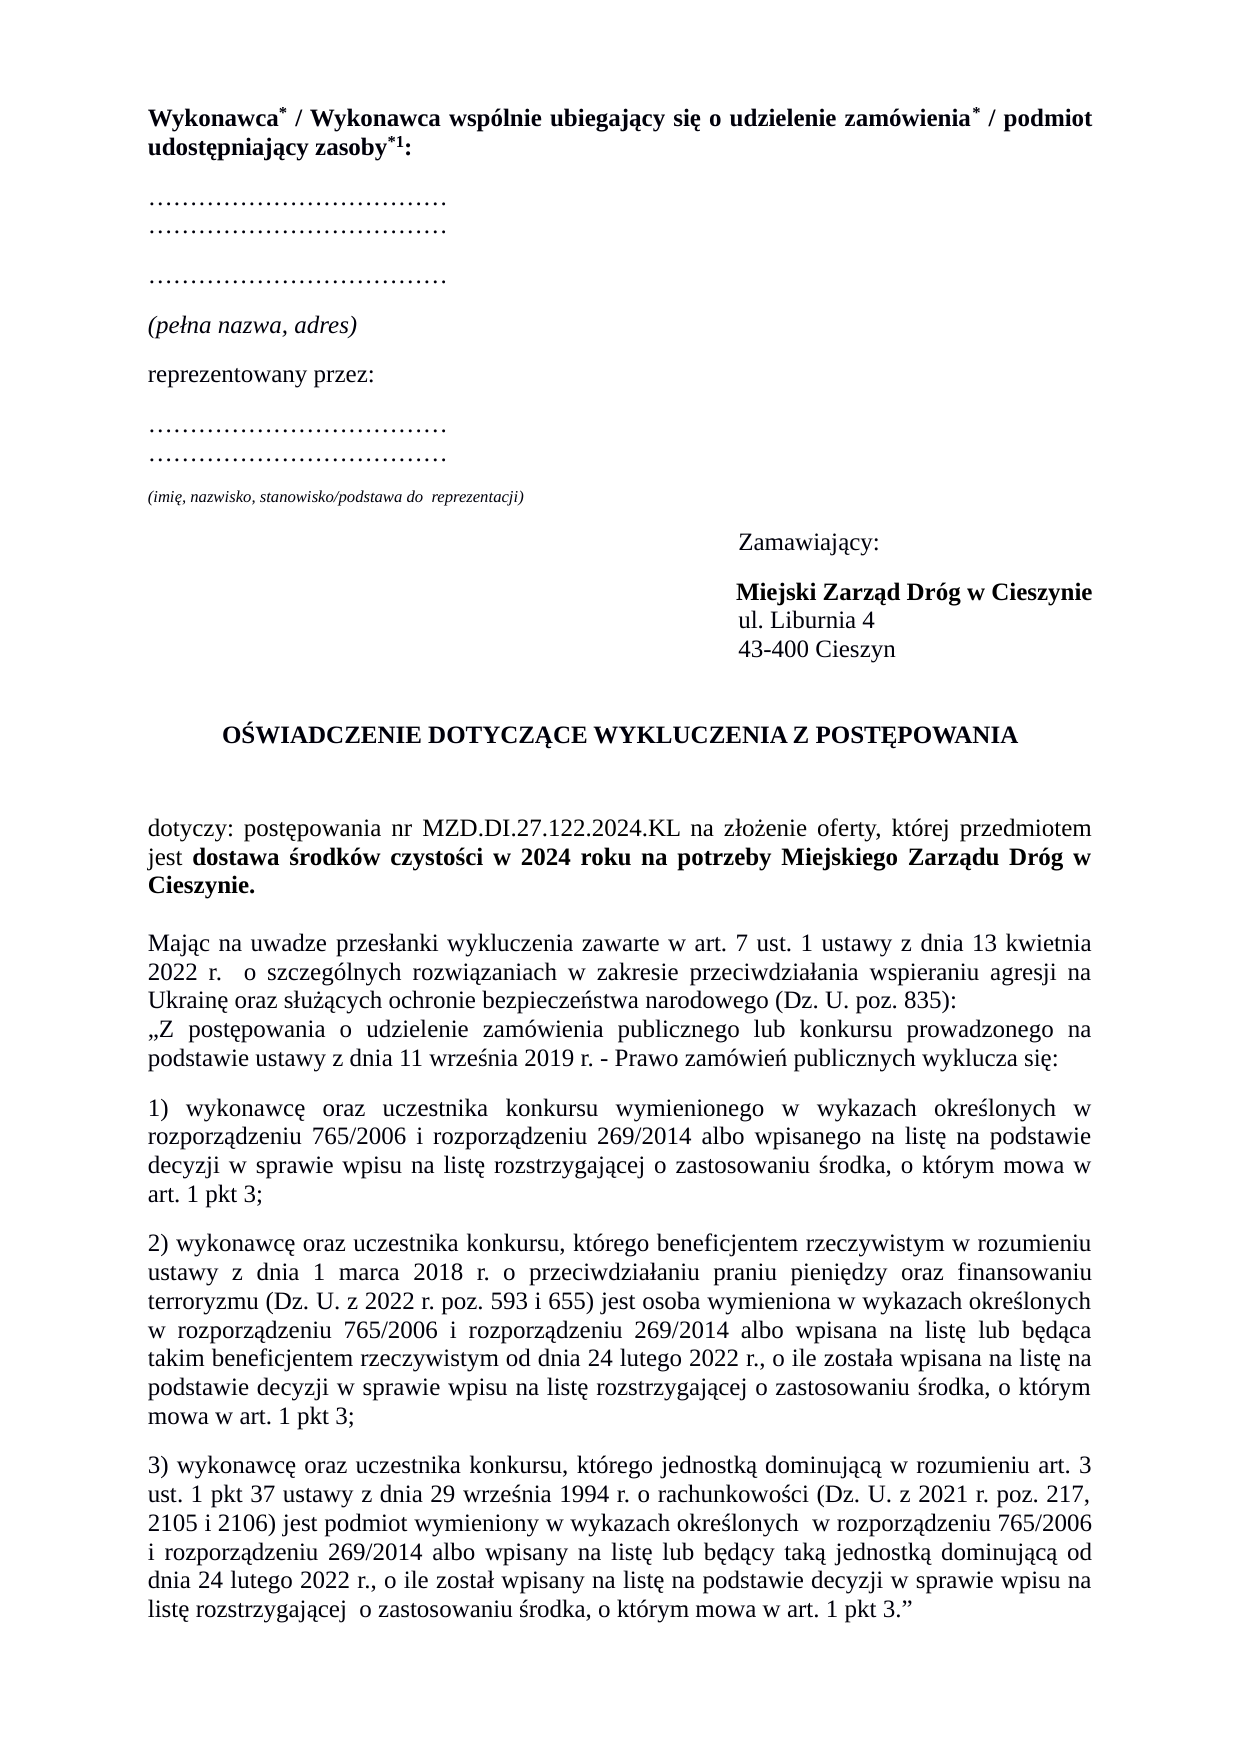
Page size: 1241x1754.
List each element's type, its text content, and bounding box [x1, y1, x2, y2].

text Zamawiający: [738, 527, 1051, 556]
text ……………………………………………………………… [148, 409, 472, 466]
list 1) wykonawcę oraz uczestnika konkursu wymienionego w wykazach określonych w rozporządzeniu 765/2006 i rozporządzeniu 269/2014 albo wpisanego na listę na podstawie decyzji w sprawie wpisu na listę rozstrzygającej o zastosowaniu środka, o którym mowa w art. 1 pkt 3; [148, 1093, 1093, 1208]
list 2) wykonawcę oraz uczestnika konkursu, którego beneficjentem rzeczywistym w rozumieniu ustawy z dnia 1 marca 2018 r. o przeciwdziałaniu praniu pieniędzy oraz finansowaniu terroryzmu (Dz. U. z 2022 r. poz. 593 i 655) jest osoba wymieniona w wykazach określonych w rozporządzeniu 765/2006 i rozporządzeniu 269/2014 albo wpisana na listę lub będąca takim beneficjentem rzeczywistym od dnia 24 lutego 2022 r., o ile została wpisana na listę na podstawie decyzji w sprawie wpisu na listę rozstrzygającej o zastosowaniu środka, o którym mowa w art. 1 pkt 3; [148, 1228, 1093, 1430]
text dotyczy: postępowania nr MZD.DI.27.122.2024.KL na złożenie oferty, której przedmiotem jest dostawa środków czystości w 2024 roku na potrzeby Miejskiego Zarządu Dróg w Cieszynie. [148, 813, 1093, 899]
text ……………………………… [148, 260, 472, 289]
text reprezentowany przez: [148, 359, 1093, 388]
text ……………………………………………………………… [148, 182, 472, 239]
list 43-400 Cieszyn [738, 634, 1093, 663]
list 3) wykonawcę oraz uczestnika konkursu, którego jednostką dominującą w rozumieniu art. 3 ust. 1 pkt 37 ustawy z dnia 29 września 1994 r. o rachunkowości (Dz. U. z 2021 r. poz. 217, 2105 i 2106) jest podmiot wymieniony w wykazach określonych w rozporządzeniu 765/2006 i rozporządzeniu 269/2014 albo wpisany na listę lub będący taką jednostką dominującą od dnia 24 lutego 2022 r., o ile został wpisany na listę na podstawie decyzji w sprawie wpisu na listę rozstrzygającej o zastosowaniu środka, o którym mowa w art. 1 pkt 3.” [148, 1451, 1093, 1623]
list ul. Liburnia 4 [738, 606, 1093, 634]
list „Z postępowania o udzielenie zamówienia publicznego lub konkursu prowadzonego na podstawie ustawy z dnia 11 września 2019 r. - Prawo zamówień publicznych wyklucza się: [148, 1014, 1093, 1072]
text OŚWIADCZENIE DOTYCZĄCE WYKLUCZENIA Z POSTĘPOWANIA [148, 721, 1093, 749]
text Mając na uwadze przesłanki wykluczenia zawarte w art. 7 ust. 1 ustawy z dnia 13 kwietnia 2022 r. o szczególnych rozwiązaniach w zakresie przeciwdziałania wspieraniu agresji na Ukrainę oraz służących ochronie bezpieczeństwa narodowego (Dz. U. poz. 835): [148, 928, 1093, 1014]
text (pełna nazwa, adres) [148, 310, 472, 338]
text Wykonawca* / Wykonawca wspólnie ubiegający się o udzielenie zamówienia* / podmiot udostępniający zasoby*1: [148, 103, 1093, 161]
text (imię, nazwisko, stanowisko/podstawa do reprezentacji) [148, 487, 679, 506]
text Miejski Zarząd Dróg w Cieszynie [148, 577, 1093, 606]
